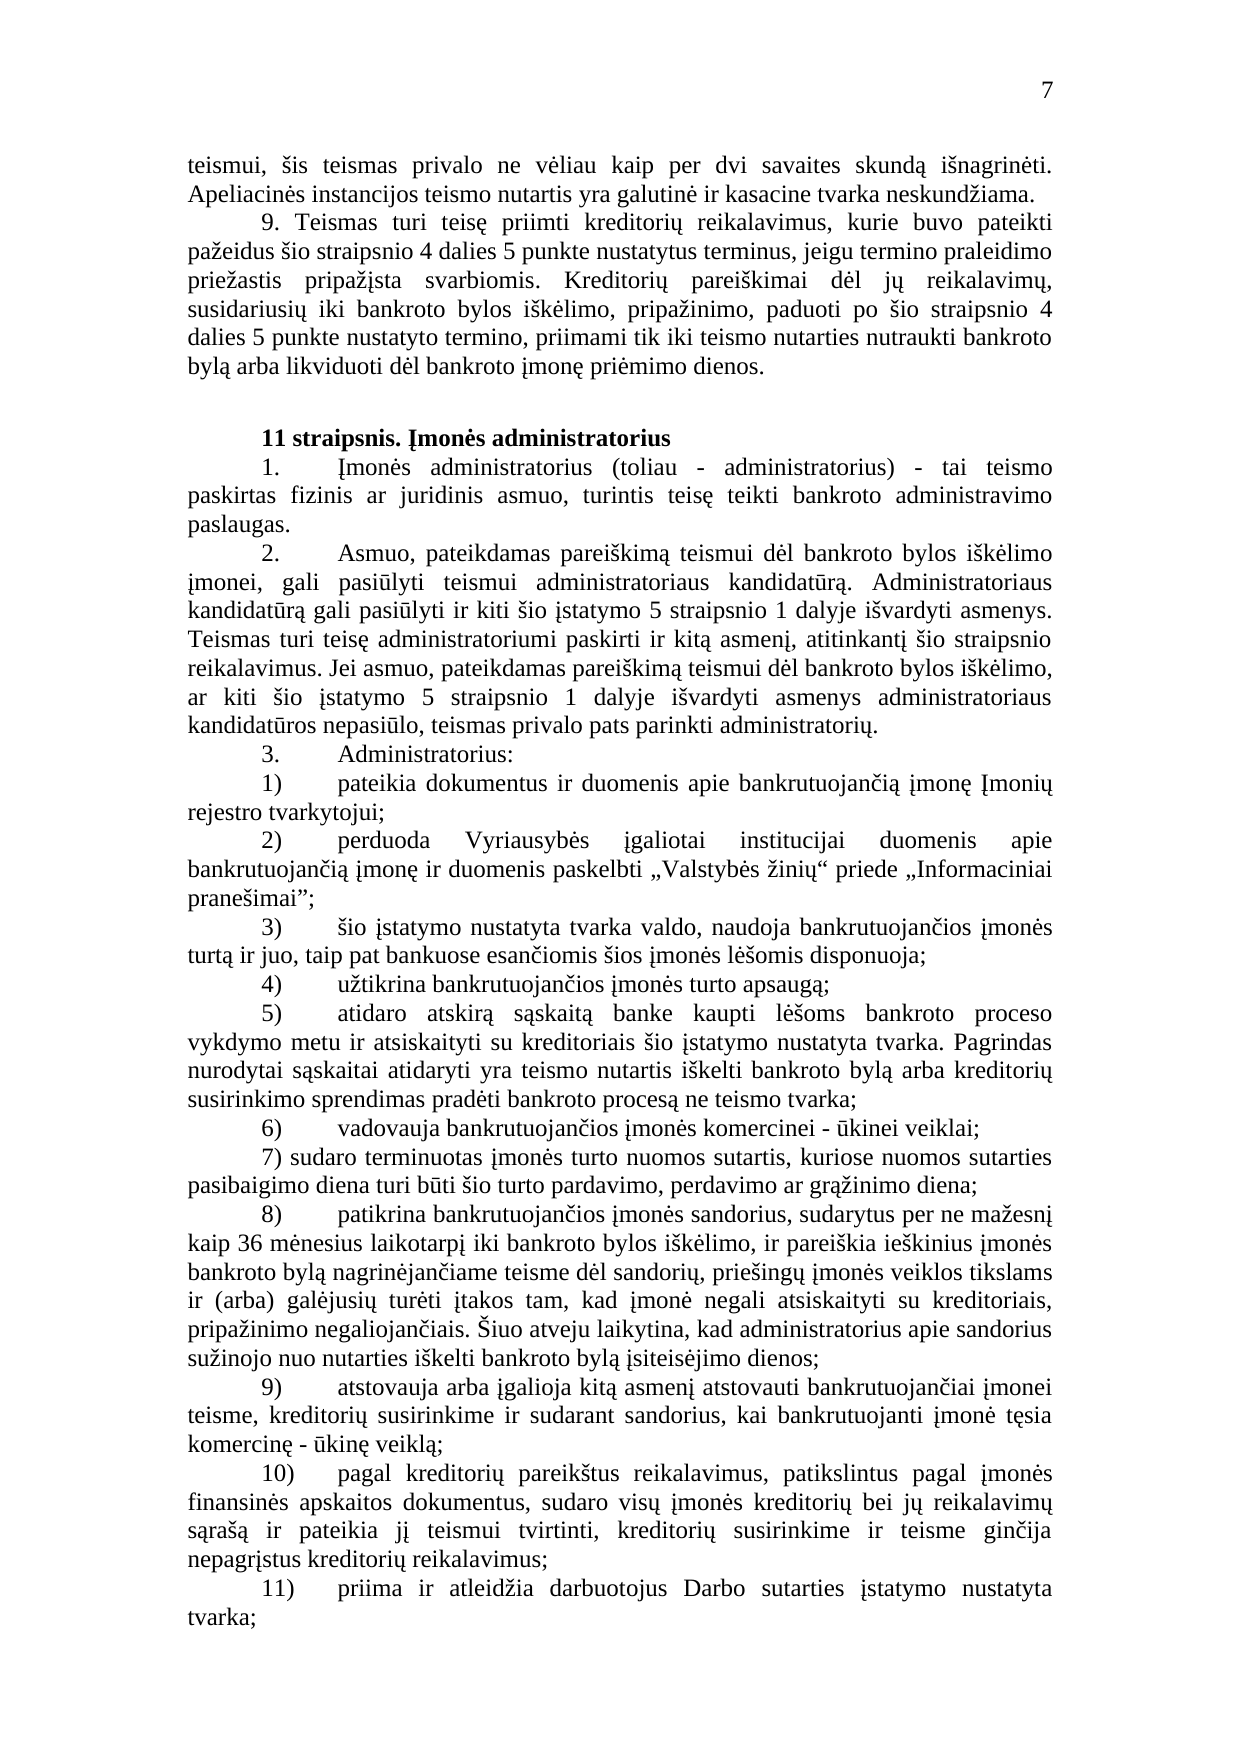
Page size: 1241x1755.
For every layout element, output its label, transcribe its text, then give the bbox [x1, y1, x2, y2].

text 5) atidaro atskirą sąskaitą banke kaupti lėšoms bankroto proceso vykdymo metu ir atsiskaityti su kreditoriais šio įstatymo nustatyta tvarka. Pagrindas nurodytai sąskaitai atidaryti yra teismo nutartis iškelti bankroto bylą arba kreditorių susirinkimo sprendimas pradėti bankroto procesą ne teismo tvarka; [187, 998, 1053, 1113]
text 6) vadovauja bankrutuojančios įmonės komercinei - ūkinei veiklai; [187, 1113, 1053, 1142]
text 4) užtikrina bankrutuojančios įmonės turto apsaugą; [187, 969, 1053, 998]
text 1. Įmonės administratorius (toliau - administratorius) - tai teismo paskirtas fizinis ar juridinis asmuo, turintis teisę teikti bankroto administravimo paslaugas. [187, 452, 1053, 538]
text 7) sudaro terminuotas įmonės turto nuomos sutartis, kuriose nuomos sutarties pasibaigimo diena turi būti šio turto pardavimo, perdavimo ar grąžinimo diena; [187, 1142, 1053, 1199]
text 2. Asmuo, pateikdamas pareiškimą teismui dėl bankroto bylos iškėlimo įmonei, gali pasiūlyti teismui administratoriaus kandidatūrą. Administratoriaus kandidatūrą gali pasiūlyti ir kiti šio įstatymo 5 straipsnio 1 dalyje išvardyti asmenys. Teismas turi teisę administratoriumi paskirti ir kitą asmenį, atitinkantį šio straipsnio reikalavimus. Jei asmuo, pateikdamas pareiškimą teismui dėl bankroto bylos iškėlimo, ar kiti šio įstatymo 5 straipsnio 1 dalyje išvardyti asmenys administratoriaus kandidatūros nepasiūlo, teismas privalo pats parinkti administratorių. [187, 538, 1053, 739]
text teismui, šis teismas privalo ne vėliau kaip per dvi savaites skundą išnagrinėti. Apeliacinės instancijos teismo nutartis yra galutinė ir kasacine tvarka neskundžiama. [187, 150, 1053, 207]
text 9. Teismas turi teisę priimti kreditorių reikalavimus, kurie buvo pateikti pažeidus šio straipsnio 4 dalies 5 punkte nustatytus terminus, jeigu termino praleidimo priežastis pripažįsta svarbiomis. Kreditorių pareiškimai dėl jų reikalavimų, susidariusių iki bankroto bylos iškėlimo, pripažinimo, paduoti po šio straipsnio 4 dalies 5 punkte nustatyto termino, priimami tik iki teismo nutarties nutraukti bankroto bylą arba likviduoti dėl bankroto įmonę priėmimo dienos. [187, 207, 1053, 380]
text 2) perduoda Vyriausybės įgaliotai institucijai duomenis apie bankrutuojančią įmonę ir duomenis paskelbti „Valstybės žinių“ priede „Informaciniai pranešimai”; [187, 826, 1053, 912]
text 11) priima ir atleidžia darbuotojus Darbo sutarties įstatymo nustatyta tvarka; [187, 1573, 1053, 1631]
text 3. Administratorius: [187, 739, 1053, 768]
text 1) pateikia dokumentus ir duomenis apie bankrutuojančią įmonę Įmonių rejestro tvarkytojui; [187, 768, 1053, 826]
text 11 straipsnis. Įmonės administratorius [187, 423, 1053, 452]
text 8) patikrina bankrutuojančios įmonės sandorius, sudarytus per ne mažesnį kaip 36 mėnesius laikotarpį iki bankroto bylos iškėlimo, ir pareiškia ieškinius įmonės bankroto bylą nagrinėjančiame teisme dėl sandorių, priešingų įmonės veiklos tikslams ir (arba) galėjusių turėti įtakos tam, kad įmonė negali atsiskaityti su kreditoriais, pripažinimo negaliojančiais. Šiuo atveju laikytina, kad administratorius apie sandorius sužinojo nuo nutarties iškelti bankroto bylą įsiteisėjimo dienos; [187, 1199, 1053, 1372]
text 10) pagal kreditorių pareikštus reikalavimus, patikslintus pagal įmonės finansinės apskaitos dokumentus, sudaro visų įmonės kreditorių bei jų reikalavimų sąrašą ir pateikia jį teismui tvirtinti, kreditorių susirinkime ir teisme ginčija nepagrįstus kreditorių reikalavimus; [187, 1458, 1053, 1573]
text 9) atstovauja arba įgalioja kitą asmenį atstovauti bankrutuojančiai įmonei teisme, kreditorių susirinkime ir sudarant sandorius, kai bankrutuojanti įmonė tęsia komercinę - ūkinę veiklą; [187, 1372, 1053, 1458]
text 3) šio įstatymo nustatyta tvarka valdo, naudoja bankrutuojančios įmonės turtą ir juo, taip pat bankuose esančiomis šios įmonės lėšomis disponuoja; [187, 912, 1053, 969]
